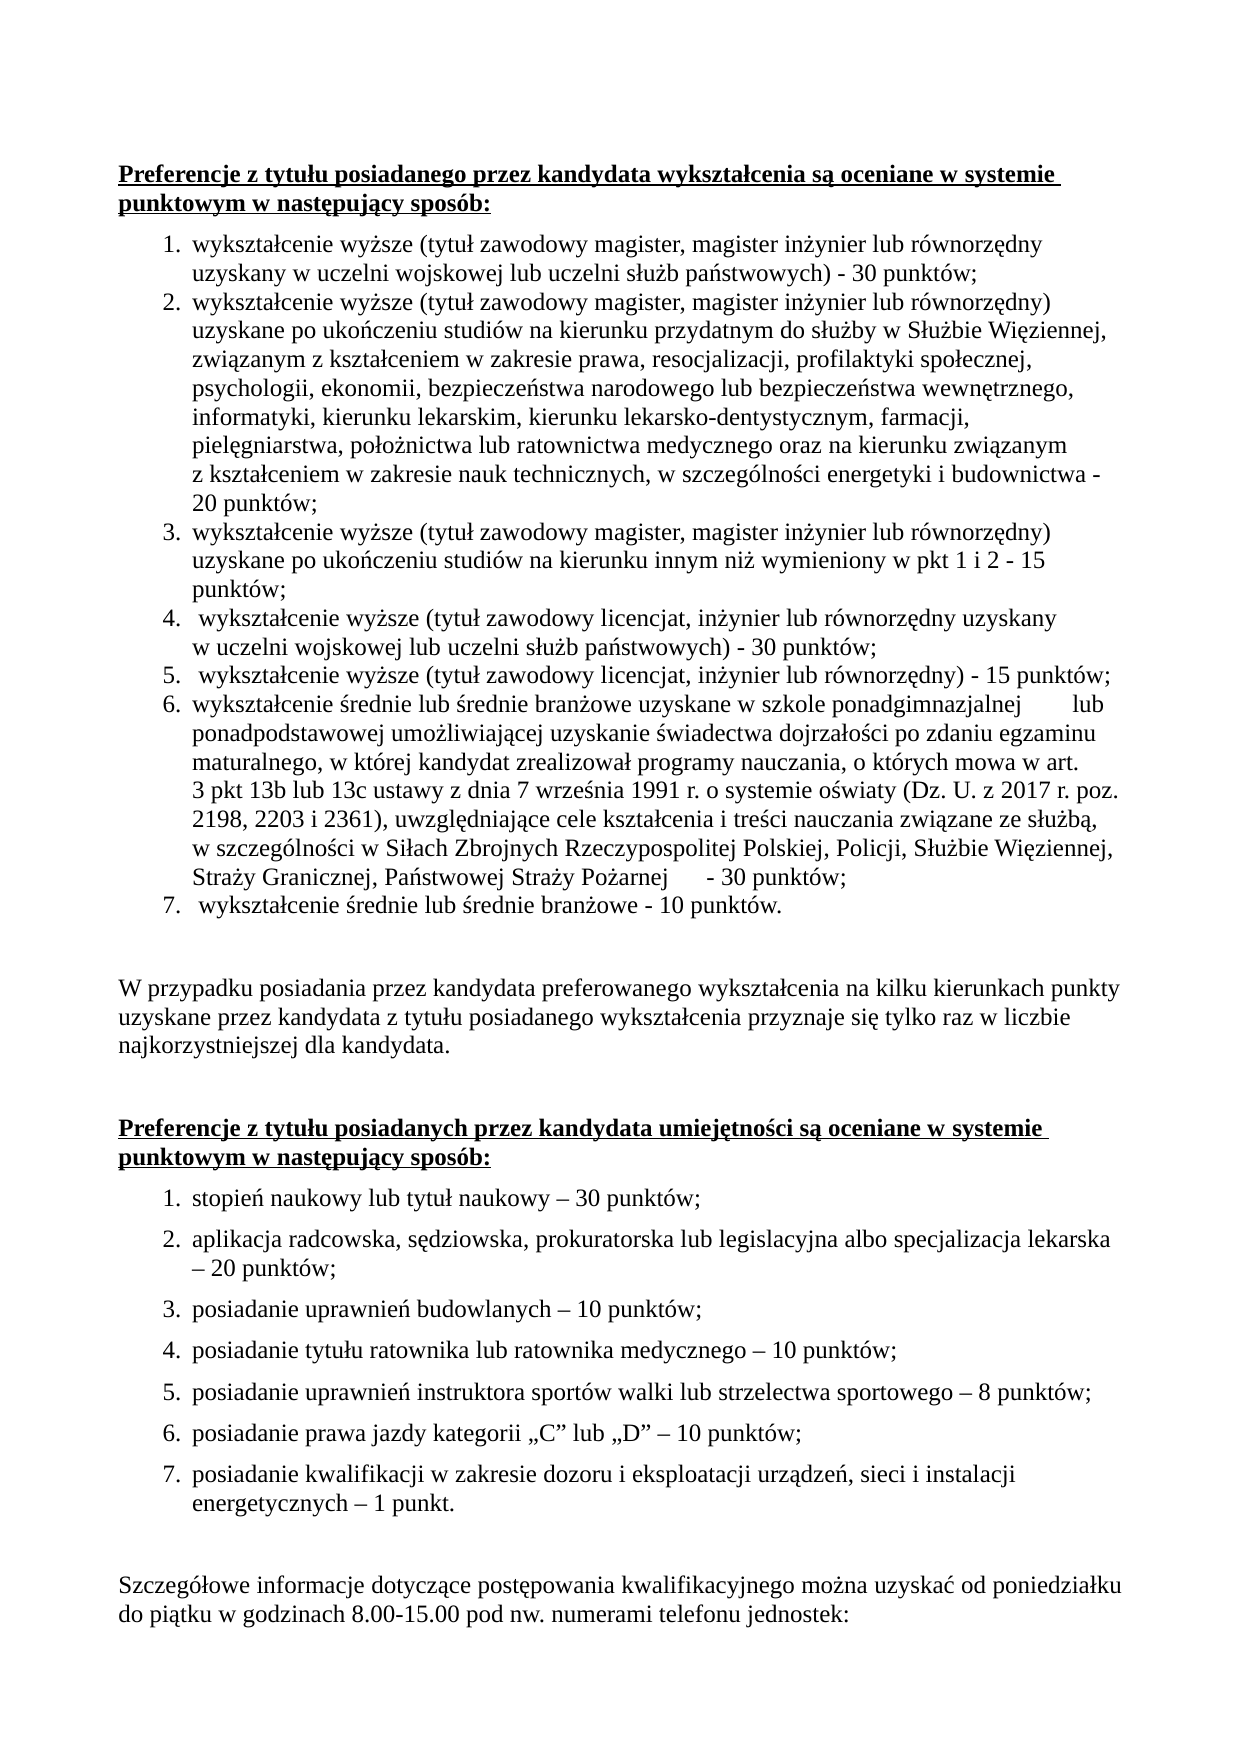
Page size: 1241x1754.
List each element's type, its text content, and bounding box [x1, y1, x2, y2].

text Szczegółowe informacje dotyczące postępowania kwalifikacyjnego można uzyskać od poniedziałku do piątku w godzinach 8.00-15.00 pod nw. numerami telefonu jednostek: [118, 1571, 1122, 1628]
list wykształcenie wyższe (tytuł zawodowy licencjat, inżynier lub równorzędny uzyskany w uczelni wojskowej lub uczelni służb państwowych) - 30 punktów; [162, 603, 1122, 661]
list stopień naukowy lub tytuł naukowy – 30 punktów; [162, 1183, 1122, 1212]
list wykształcenie średnie lub średnie branżowe - 10 punktów. [162, 891, 1122, 919]
list posiadanie uprawnień budowlanych – 10 punktów; [162, 1294, 1122, 1323]
list posiadanie prawa jazdy kategorii „C” lub „D” – 10 punktów; [162, 1418, 1122, 1447]
text W przypadku posiadania przez kandydata preferowanego wykształcenia na kilku kierunkach punkty uzyskane przez kandydata z tytułu posiadanego wykształcenia przyznaje się tylko raz w liczbie najkorzystniejszej dla kandydata. [118, 973, 1122, 1059]
list posiadanie uprawnień instruktora sportów walki lub strzelectwa sportowego – 8 punktów; [162, 1377, 1122, 1406]
list wykształcenie wyższe (tytuł zawodowy magister, magister inżynier lub równorzędny) uzyskane po ukończeniu studiów na kierunku innym niż wymieniony w pkt 1 i 2 - 15 punktów; [162, 517, 1122, 603]
list posiadanie tytułu ratownika lub ratownika medycznego – 10 punktów; [162, 1336, 1122, 1364]
list aplikacja radcowska, sędziowska, prokuratorska lub legislacyjna albo specjalizacja lekarska – 20 punktów; [162, 1224, 1122, 1282]
list posiadanie kwalifikacji w zakresie dozoru i eksploatacji urządzeń, sieci i instalacji energetycznych – 1 punkt. [162, 1459, 1122, 1517]
list wykształcenie średnie lub średnie branżowe uzyskane w szkole ponadgimnazjalnej lub ponadpodstawowej umożliwiającej uzyskanie świadectwa dojrzałości po zdaniu egzaminu maturalnego, w której kandydat zrealizował programy nauczania, o których mowa w art. 3 pkt 13b lub 13c ustawy z dnia 7 września 1991 r. o systemie oświaty (Dz. U. z 2017 r. poz. 2198, 2203 i 2361), uwzględniające cele kształcenia i treści nauczania związane ze służbą, w szczególności w Siłach Zbrojnych Rzeczypospolitej Polskiej, Policji, Służbie Więziennej, Straży Granicznej, Państwowej Straży Pożarnej - 30 punktów; [162, 689, 1122, 891]
list wykształcenie wyższe (tytuł zawodowy licencjat, inżynier lub równorzędny) - 15 punktów; [162, 661, 1122, 689]
list wykształcenie wyższe (tytuł zawodowy magister, magister inżynier lub równorzędny uzyskany w uczelni wojskowej lub uczelni służb państwowych) - 30 punktów; [162, 229, 1122, 287]
text Preferencje z tytułu posiadanego przez kandydata wykształcenia są oceniane w systemie punktowym w następujący sposób: [118, 159, 1122, 217]
list wykształcenie wyższe (tytuł zawodowy magister, magister inżynier lub równorzędny) uzyskane po ukończeniu studiów na kierunku przydatnym do służby w Służbie Więziennej, związanym z kształceniem w zakresie prawa, resocjalizacji, profilaktyki społecznej, psychologii, ekonomii, bezpieczeństwa narodowego lub bezpieczeństwa wewnętrznego, informatyki, kierunku lekarskim, kierunku lekarsko-dentystycznym, farmacji, pielęgniarstwa, położnictwa lub ratownictwa medycznego oraz na kierunku związanym z kształceniem w zakresie nauk technicznych, w szczególności energetyki i budownictwa - 20 punktów; [162, 287, 1122, 517]
text Preferencje z tytułu posiadanych przez kandydata umiejętności są oceniane w systemie punktowym w następujący sposób: [118, 1113, 1122, 1171]
